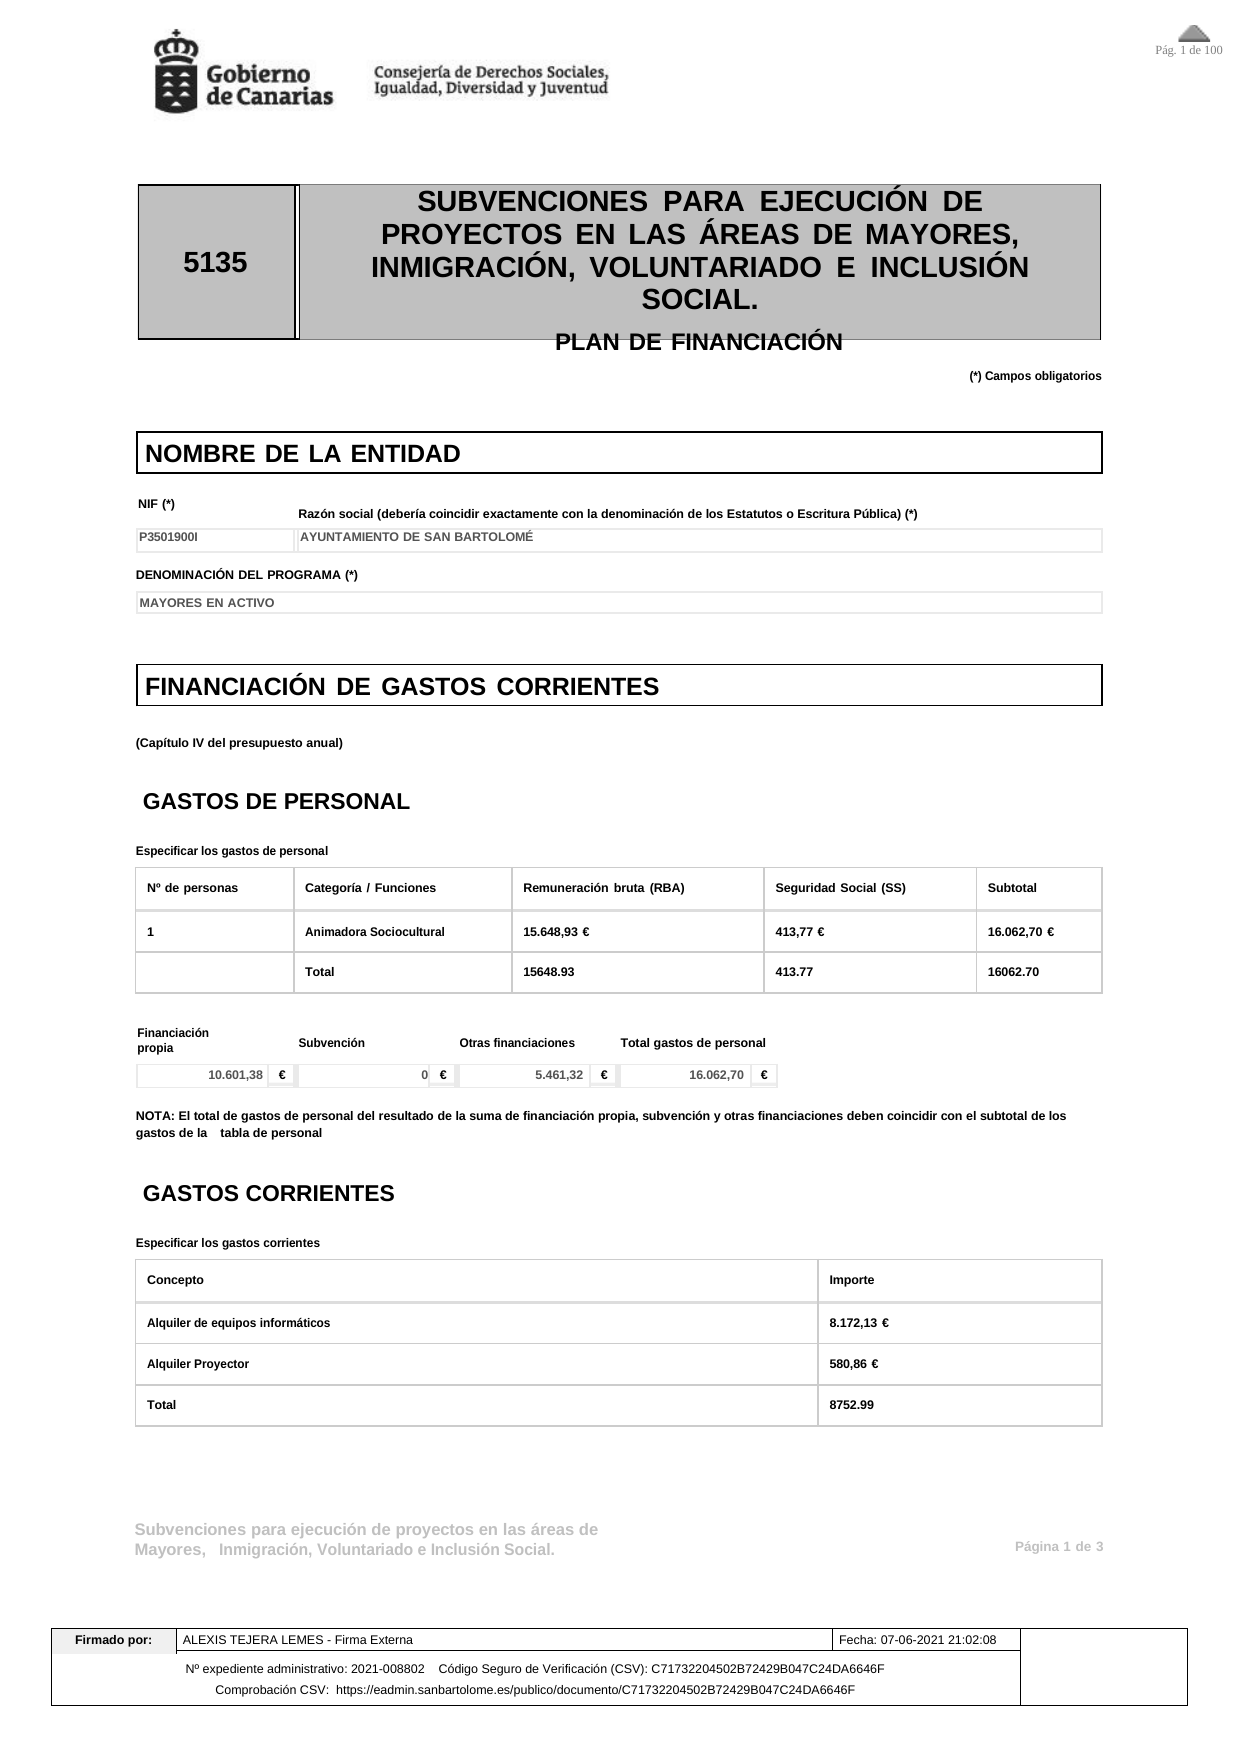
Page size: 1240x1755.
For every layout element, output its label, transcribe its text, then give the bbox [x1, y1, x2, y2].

table_cell 413,77 € [765, 912, 976, 951]
text (*) Campos obligatorios [42, 369, 1102, 383]
table_header Nº de personas [136, 868, 293, 909]
text Financiación propia [137, 1026, 248, 1055]
table_header Firmado por: [52, 1629, 176, 1650]
table_cell Total [295, 953, 511, 992]
text Especificar los gastos de personal [136, 844, 1235, 858]
table_header Seguridad Social (SS) [765, 868, 976, 909]
table_header Concepto [136, 1260, 817, 1301]
table_cell 8.172,13 € [819, 1304, 1101, 1343]
table_header [1021, 1629, 1187, 1704]
table_cell 8752.99 [819, 1386, 1101, 1425]
text DENOMINACIÓN DEL PROGRAMA (*) [136, 567, 1235, 582]
text Subvención [298, 1035, 365, 1049]
table_header 10.601,38 [138, 1065, 267, 1086]
text GASTOS CORRIENTES [143, 1180, 1103, 1206]
table_header 16.062,70 [621, 1065, 750, 1086]
table_cell 16.062,70 € [977, 912, 1101, 951]
table_cell 15648.93 [513, 953, 763, 992]
table_cell 16062.70 [977, 953, 1101, 992]
text Subvenciones para ejecución de proyectos en las áreas de Mayores, Inmigración, Voluntariado e Inclusión Social. [134, 1519, 657, 1558]
table_header 0 [299, 1065, 428, 1086]
table_cell 413.77 [765, 953, 976, 992]
table_cell Animadora Sociocultural [295, 912, 511, 951]
text Pág. 1 de 100 [1155, 43, 1235, 57]
table_cell [136, 953, 293, 992]
table_header Remuneración bruta (RBA) [513, 868, 763, 909]
text (Capítulo IV del presupuesto anual) [136, 735, 1235, 750]
text NOTA: El total de gastos de personal del resultado de la suma de financiación propia, subvención y otras financiaciones deben coincidir con el subtotal de los gastos de la tabla de personal [136, 1109, 1104, 1140]
table_header ALEXIS TEJERA LEMES - Firma Externa [177, 1629, 832, 1650]
text FINANCIACIÓN DE GASTOS CORRIENTES [145, 672, 1101, 700]
text NOMBRE DE LA ENTIDAD [145, 439, 1101, 468]
text NIF (*) [42, 497, 175, 512]
table_header Categoría / Funciones [295, 868, 511, 909]
table_cell Total [136, 1386, 817, 1425]
picture [1177, 25, 1211, 42]
table_cell 1 [136, 912, 293, 951]
text Razón social (debería coincidir exactamente con la denominación de los Estatutos o Escritura Pública) (*) [298, 506, 1235, 521]
text GASTOS DE PERSONAL [143, 788, 1103, 814]
table_cell 15.648,93 € [513, 912, 763, 951]
table_cell Alquiler de equipos informáticos [136, 1304, 817, 1343]
table_header Subtotal [977, 868, 1101, 909]
table_header Fecha: 07-06-2021 21:02:08 [833, 1629, 1020, 1650]
text MAYORES EN ACTIVO [139, 595, 1101, 610]
table_cell Nº expediente administrativo: 2021-008802 Código Seguro de Verificación (CSV): C71732204502B72429B047C24DA6646F Comprobación CSV: https://eadmin.sanbartolome.es/publico/documento/C71732204502B72429B047C24DA6646F [52, 1651, 1020, 1704]
text Especificar los gastos corrientes [136, 1236, 1235, 1250]
text Otras financiaciones [459, 1035, 575, 1049]
picture [134, 20, 629, 134]
table_header 5.461,32 [460, 1065, 589, 1086]
table_header Importe [819, 1260, 1101, 1301]
text Página 1 de 3 [1015, 1538, 1235, 1554]
table_cell 580,86 € [819, 1344, 1101, 1384]
table_cell Alquiler Proyector [136, 1344, 817, 1384]
text Total gastos de personal [620, 1035, 1235, 1049]
